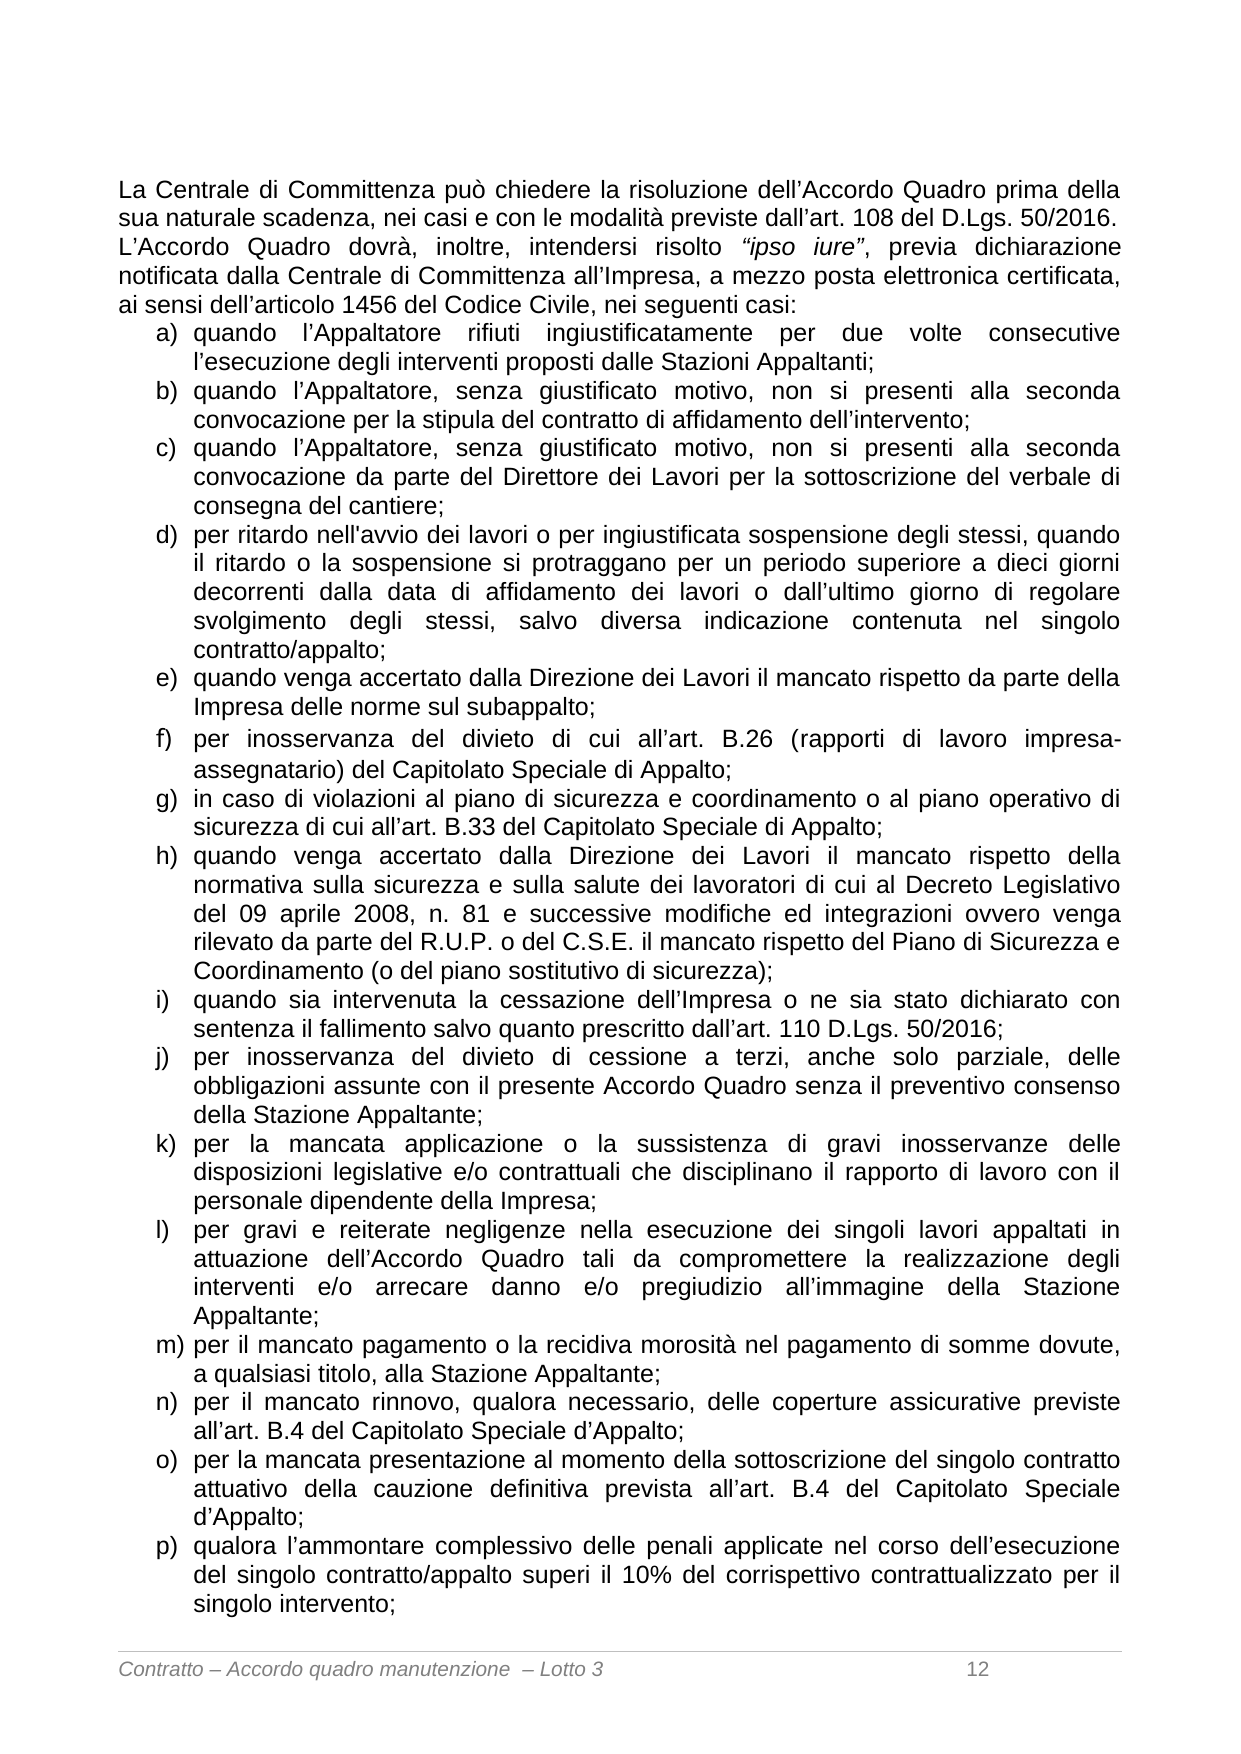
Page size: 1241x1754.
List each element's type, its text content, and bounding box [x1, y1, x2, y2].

list quando l’Appaltatore rifiuti ingiustificatamente per due volte consecutive l’esecuzione degli interventi proposti dalle Stazioni Appaltanti; [156, 318, 1122, 376]
list in caso di violazioni al piano di sicurezza e coordinamento o al piano operativo di sicurezza di cui all’art. B.33 del Capitolato Speciale di Appalto; [156, 784, 1122, 841]
text L’Accordo Quadro dovrà, inoltre, intendersi risolto “ipso iure”, previa dichiarazione notificata dalla Centrale di Committenza all’Impresa, a mezzo posta elettronica certificata, ai sensi dell’articolo 1456 del Codice Civile, nei seguenti casi: [118, 232, 1122, 318]
list per la mancata presentazione al momento della sottoscrizione del singolo contratto attuativo della cauzione definitiva prevista all’art. B.4 del Capitolato Speciale d’Appalto; [156, 1445, 1122, 1531]
list per inosservanza del divieto di cessione a terzi, anche solo parziale, delle obbligazioni assunte con il presente Accordo Quadro senza il preventivo consenso della Stazione Appaltante; [156, 1042, 1122, 1129]
list quando l’Appaltatore, senza giustificato motivo, non si presenti alla seconda convocazione da parte del Direttore dei Lavori per la sottoscrizione del verbale di consegna del cantiere; [156, 433, 1122, 519]
list per il mancato rinnovo, qualora necessario, delle coperture assicurative previste all’art. B.4 del Capitolato Speciale d’Appalto; [156, 1387, 1122, 1445]
text La Centrale di Committenza può chiedere la risoluzione dell’Accordo Quadro prima della sua naturale scadenza, nei casi e con le modalità previste dall’art. 108 del D.Lgs. 50/2016. [118, 174, 1122, 232]
list quando sia intervenuta la cessazione dell’Impresa o ne sia stato dichiarato con sentenza il fallimento salvo quanto prescritto dall’art. 110 D.Lgs. 50/2016; [156, 985, 1122, 1042]
list quando l’Appaltatore, senza giustificato motivo, non si presenti alla seconda convocazione per la stipula del contratto di affidamento dell’intervento; [156, 376, 1122, 433]
list per gravi e reiterate negligenze nella esecuzione dei singoli lavori appaltati in attuazione dell’Accordo Quadro tali da compromettere la realizzazione degli interventi e/o arrecare danno e/o pregiudizio all’immagine della Stazione Appaltante; [156, 1215, 1122, 1330]
list quando venga accertato dalla Direzione dei Lavori il mancato rispetto da parte della Impresa delle norme sul subappalto; [156, 663, 1122, 721]
list per inosservanza del divieto di cui all’art. B.26 (rapporti di lavoro impresa-assegnatario) del Capitolato Speciale di Appalto; [156, 721, 1122, 784]
list qualora l’ammontare complessivo delle penali applicate nel corso dell’esecuzione del singolo contratto/appalto superi il 10% del corrispettivo contrattualizzato per il singolo intervento; [156, 1531, 1122, 1617]
list per ritardo nell'avvio dei lavori o per ingiustificata sospensione degli stessi, quando il ritardo o la sospensione si protraggano per un periodo superiore a dieci giorni decorrenti dalla data di affidamento dei lavori o dall’ultimo giorno di regolare svolgimento degli stessi, salvo diversa indicazione contenuta nel singolo contratto/appalto; [156, 519, 1122, 663]
list per la mancata applicazione o la sussistenza di gravi inosservanze delle disposizioni legislative e/o contrattuali che disciplinano il rapporto di lavoro con il personale dipendente della Impresa; [156, 1129, 1122, 1215]
list quando venga accertato dalla Direzione dei Lavori il mancato rispetto della normativa sulla sicurezza e sulla salute dei lavoratori di cui al Decreto Legislativo del 09 aprile 2008, n. 81 e successive modifiche ed integrazioni ovvero venga rilevato da parte del R.U.P. o del C.S.E. il mancato rispetto del Piano di Sicurezza e Coordinamento (o del piano sostitutivo di sicurezza); [156, 841, 1122, 985]
list per il mancato pagamento o la recidiva morosità nel pagamento di somme dovute, a qualsiasi titolo, alla Stazione Appaltante; [156, 1330, 1122, 1387]
